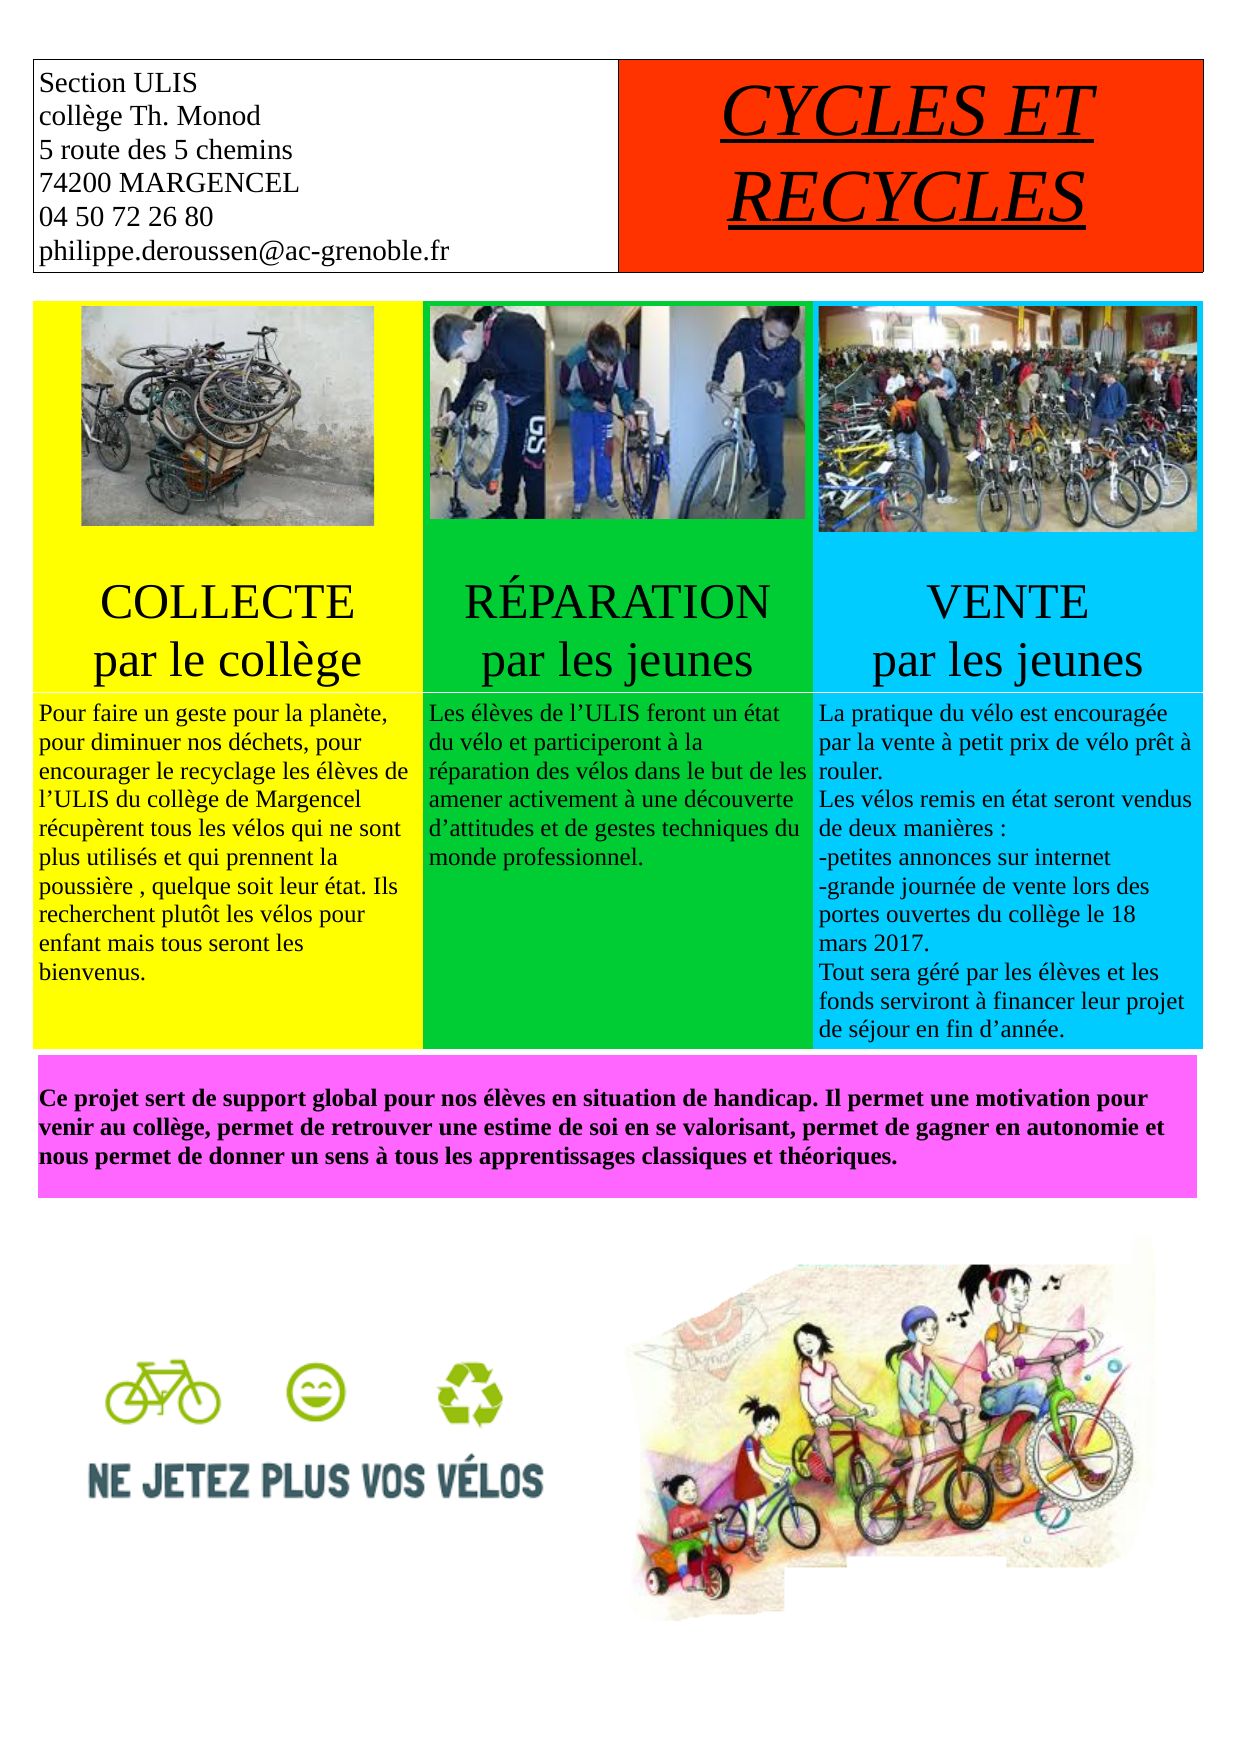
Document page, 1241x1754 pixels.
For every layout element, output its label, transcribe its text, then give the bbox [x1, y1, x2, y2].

picture [29, 1326, 609, 1539]
table_cell COLLECTE par le collège [33, 566, 423, 692]
table_cell Ce projet sert de support global pour nos élèves en situation de handicap. Il permet une motivation pour venir au collège, permet de retrouver une estime de soi en se valorisant, permet de gagner en autonomie et nous permet de donner un sens à tous les apprentissages classiques et théoriques. [33, 1049, 1203, 1204]
table_header CYCLES ET RECYCLES [619, 60, 1203, 272]
table_header [33, 301, 423, 566]
picture [819, 307, 1197, 531]
table_cell Les élèves de l’ULIS feront un état du vélo et participeront à la réparation des vélos dans le but de les amener activement à une découverte d’attitudes et de gestes techniques du monde professionnel. [423, 693, 813, 1049]
table_header [813, 301, 1203, 566]
table_cell Pour faire un geste pour la planète, pour diminuer nos déchets, pour encourager le recyclage les élèves de l’ULIS du collège de Margencel récupèrent tous les vélos qui ne sont plus utilisés et qui prennent la poussière , quelque soit leur état. Ils recherchent plutôt les vélos pour enfant mais tous seront les bienvenus. [33, 693, 423, 1049]
picture [625, 1221, 1174, 1621]
table_header [423, 301, 813, 566]
table_cell La pratique du vélo est encouragée par la vente à petit prix de vélo prêt à rouler. Les vélos remis en état seront vendus de deux manières : -petites annonces sur internet -grande journée de vente lors des portes ouvertes du collège le 18 mars 2017. Tout sera géré par les élèves et les fonds serviront à financer leur projet de séjour en fin d’année. [813, 693, 1203, 1049]
table_cell RÉPARATION par les jeunes [423, 566, 813, 692]
picture [430, 306, 806, 519]
table_header Section ULIS collège Th. Monod 5 route des 5 chemins 74200 MARGENCEL 04 50 72 26 80 philippe.deroussen@ac-grenoble.fr [34, 60, 618, 272]
picture [81, 306, 375, 526]
table_cell VENTE par les jeunes [813, 566, 1203, 692]
